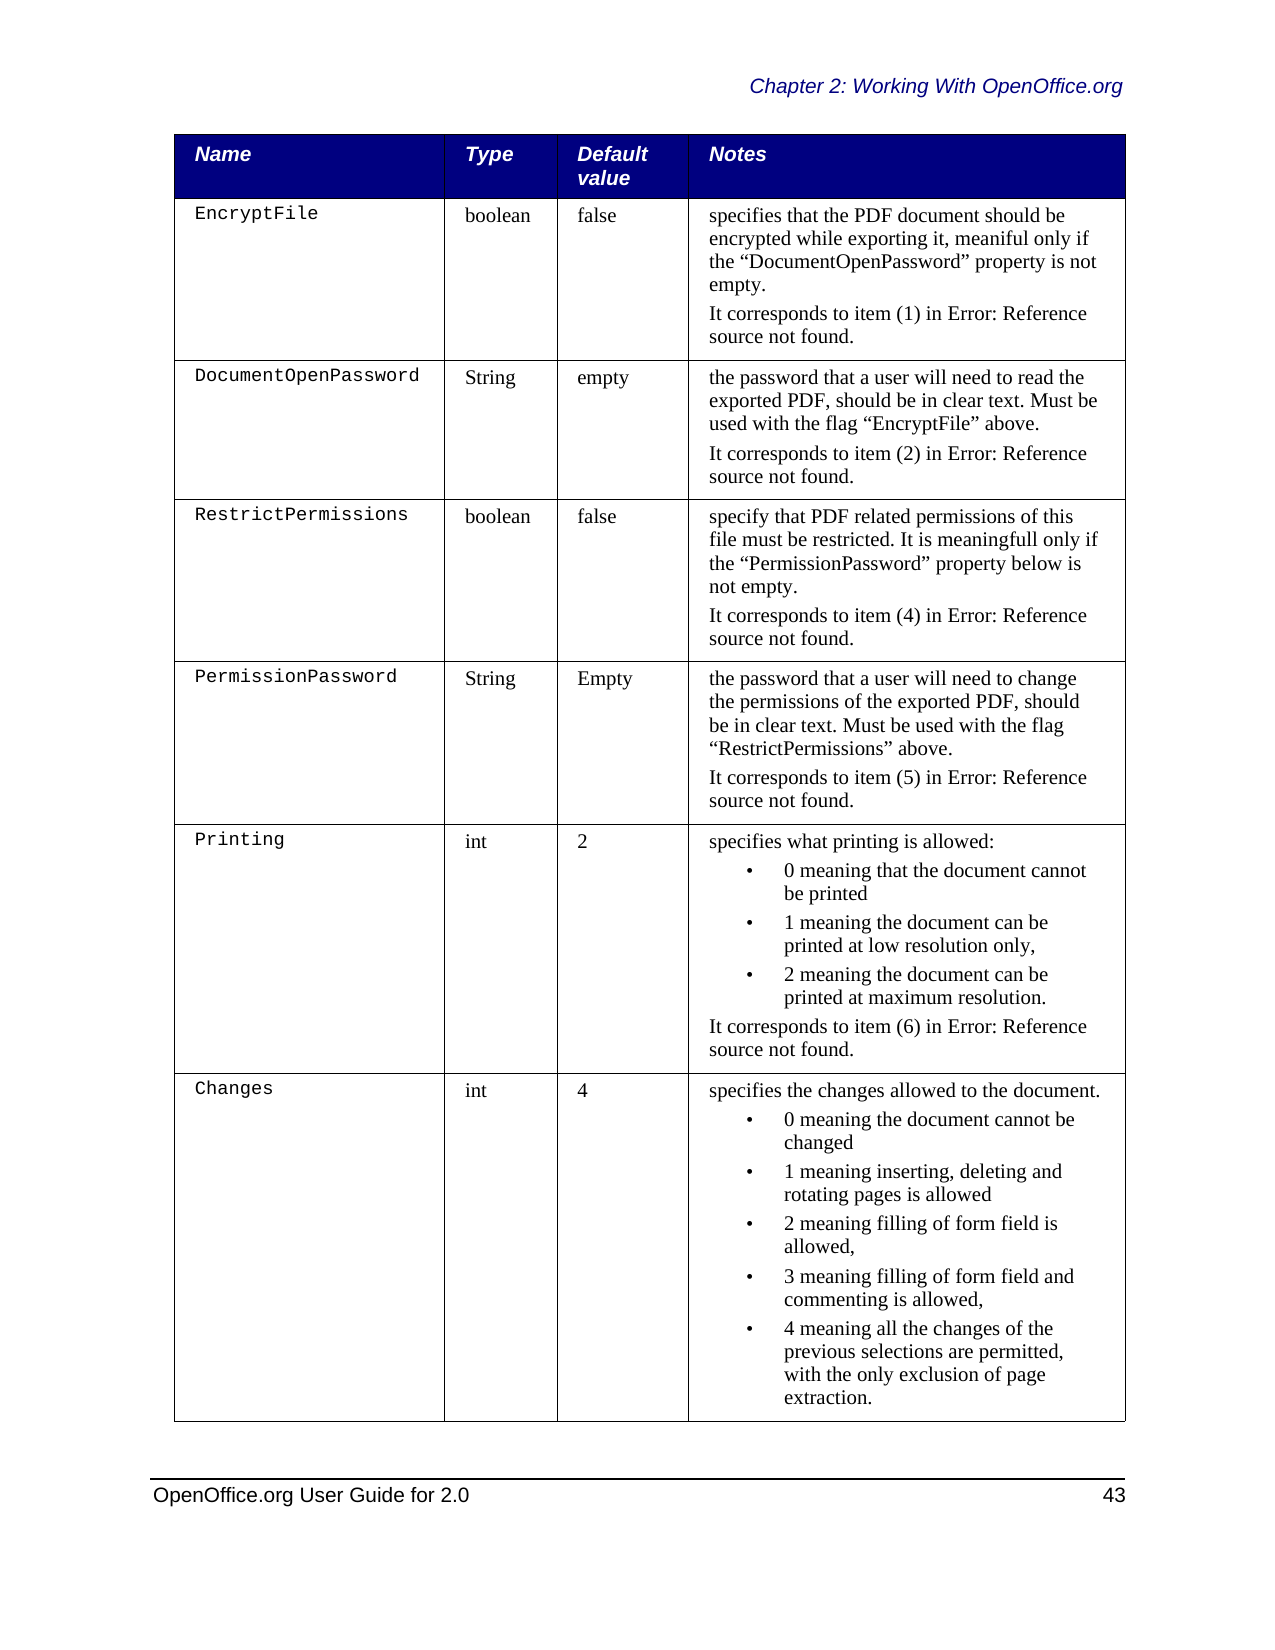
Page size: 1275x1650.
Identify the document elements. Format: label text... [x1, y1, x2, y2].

table_cell int [445, 1074, 557, 1421]
table_cell specify that PDF related permissions of this file must be restricted. It is meaningfull only if the “PermissionPassword” property below is not empty. It corresponds to item (4) in . [689, 500, 1125, 661]
table_cell boolean [445, 500, 557, 661]
table_cell int [445, 825, 557, 1073]
table_cell DocumentOpenPassword [175, 361, 444, 499]
table_cell specifies that the PDF document should be encrypted while exporting it, meaniful only if the “DocumentOpenPassword” property is not empty. It corresponds to item (1) in . [689, 199, 1125, 360]
table_cell the password that a user will need to change the permissions of the exported PDF, should be in clear text. Must be used with the flag “RestrictPermissions” above. It corresponds to item (5) in . [689, 662, 1125, 824]
table_header Default value [558, 135, 688, 198]
table_cell Printing [175, 825, 444, 1073]
table_cell 2 [558, 825, 688, 1073]
table_cell specifies what printing is allowed: 0 meaning that the document cannot be printed 1 meaning the document can be printed at low resolution only, 2 meaning the document can be printed at maximum resolution. It corresponds to item (6) in . [689, 825, 1125, 1073]
table_cell specifies the changes allowed to the document. 0 meaning the document cannot be changed 1 meaning inserting, deleting and rotating pages is allowed 2 meaning filling of form field is allowed, 3 meaning filling of form field and commenting is allowed, 4 meaning all the changes of the previous selections are permitted, with the only exclusion of page extraction. It corresponds to item (7) in . [689, 1074, 1125, 1421]
table_header Type [445, 135, 557, 198]
table_cell Empty [558, 662, 688, 824]
table_cell empty [558, 361, 688, 499]
table_cell Changes [175, 1074, 444, 1421]
table_cell boolean [445, 199, 557, 360]
table_cell RestrictPermissions [175, 500, 444, 661]
table_cell String [445, 662, 557, 824]
table_cell false [558, 500, 688, 661]
table_cell the password that a user will need to read the exported PDF, should be in clear text. Must be used with the flag “EncryptFile” above. It corresponds to item (2) in . [689, 361, 1125, 499]
table_cell PermissionPassword [175, 662, 444, 824]
table_cell 4 [558, 1074, 688, 1421]
table_cell EncryptFile [175, 199, 444, 360]
table_header Notes [689, 135, 1125, 198]
table_header Name [175, 135, 444, 198]
table_cell String [445, 361, 557, 499]
table_cell false [558, 199, 688, 360]
